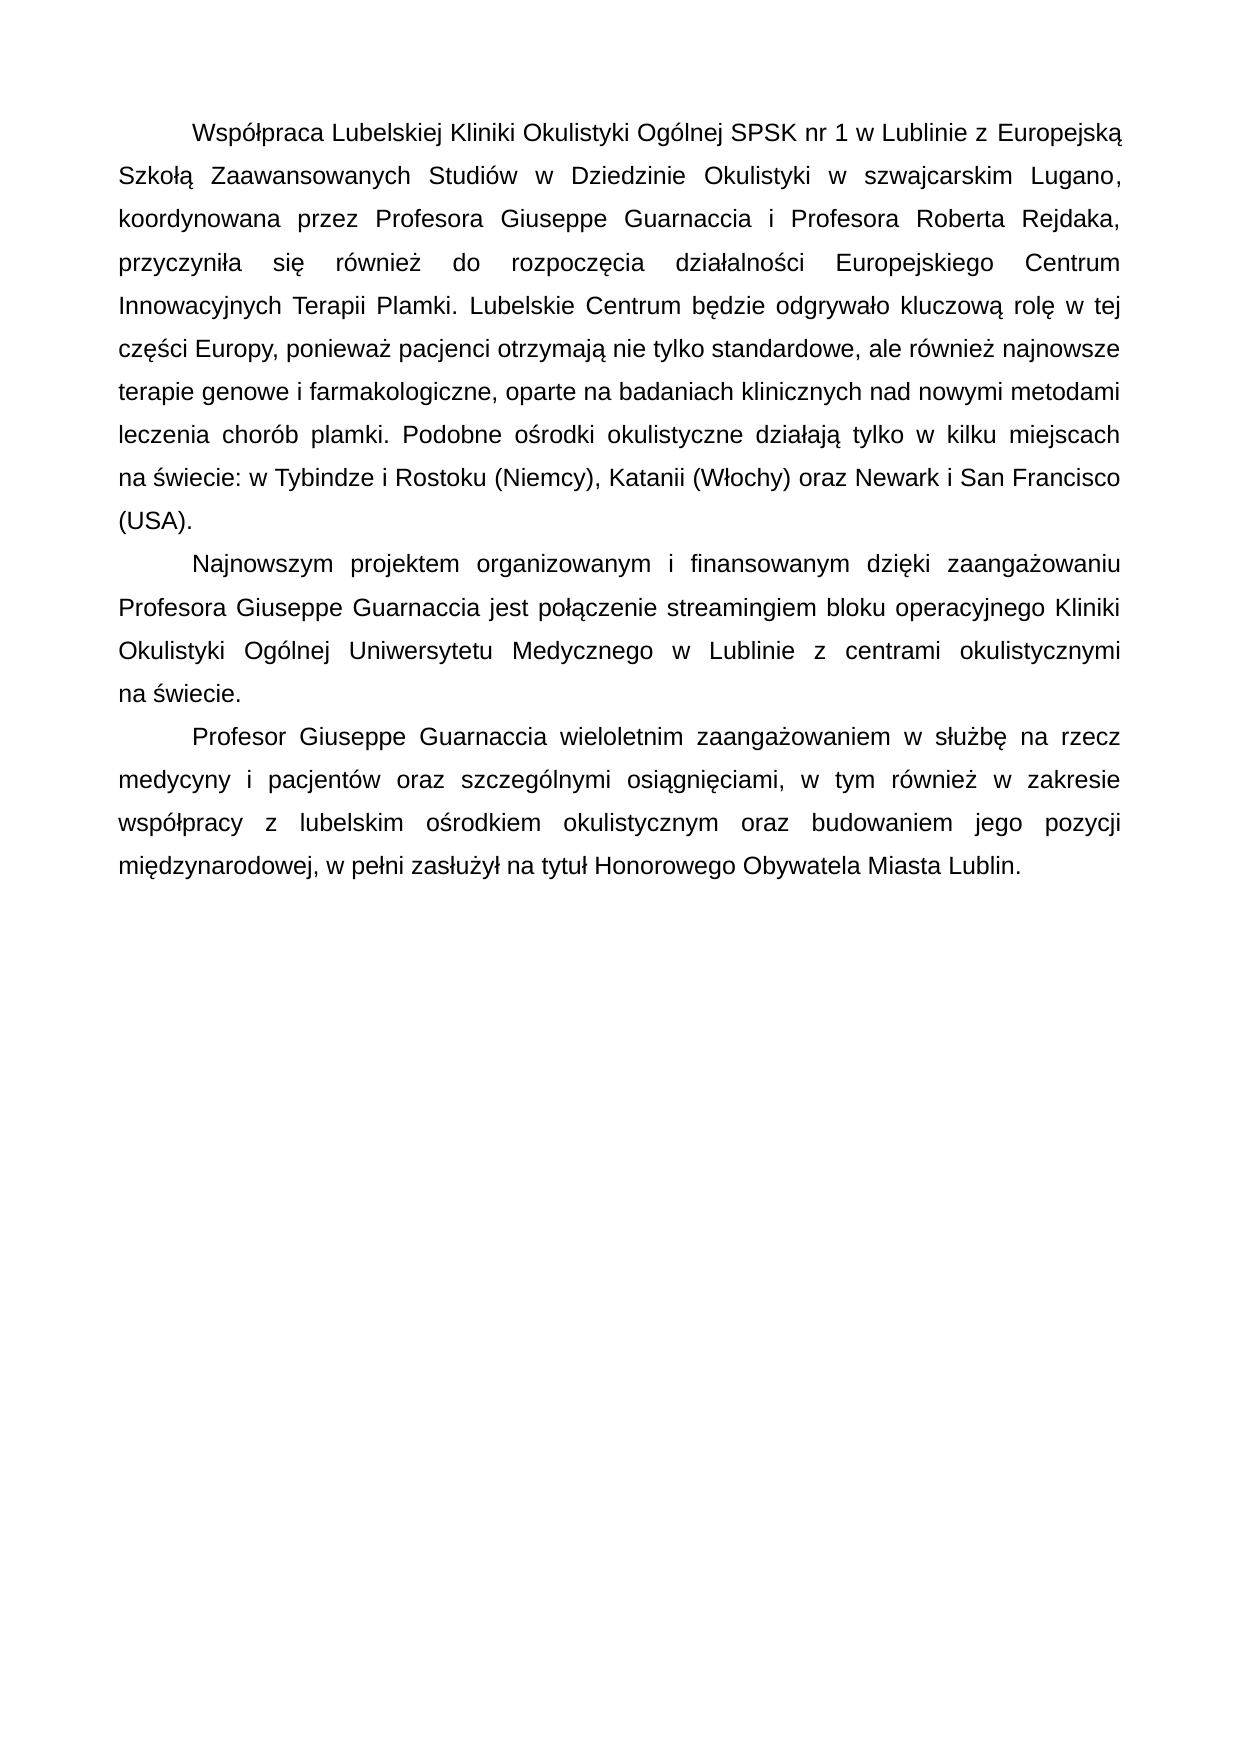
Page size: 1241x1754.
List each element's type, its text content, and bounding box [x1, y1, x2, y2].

text Profesor Giuseppe Guarnaccia wieloletnim zaangażowaniem w służbę na rzecz medycyny i pacjentów oraz szczególnymi osiągnięciami, w tym również w zakresie współpracy z lubelskim ośrodkiem okulistycznym oraz budowaniem jego pozycji międzynarodowej, w pełni zasłużył na tytuł Honorowego Obywatela Miasta Lublin. [118, 722, 1122, 880]
text Współpraca Lubelskiej Kliniki Okulistyki Ogólnej SPSK nr 1 w Lublinie z Europejską Szkołą Zaawansowanych Studiów w Dziedzinie Okulistyki w szwajcarskim Lugano, koordynowana przez Profesora Giuseppe Guarnaccia i Profesora Roberta Rejdaka, przyczyniła się również do rozpoczęcia działalności Europejskiego Centrum Innowacyjnych Terapii Plamki. Lubelskie Centrum będzie odgrywało kluczową rolę w tej części Europy, ponieważ pacjenci otrzymają nie tylko standardowe, ale również najnowsze terapie genowe i farmakologiczne, oparte na badaniach klinicznych nad nowymi metodami leczenia chorób plamki. Podobne ośrodki okulistyczne działają tylko w kilku miejscach na świecie: w Tybindze i Rostoku (Niemcy), Katanii (Włochy) oraz Newark i San Francisco (USA). [118, 118, 1122, 535]
text Najnowszym projektem organizowanym i finansowanym dzięki zaangażowaniu Profesora Giuseppe Guarnaccia jest połączenie streamingiem bloku operacyjnego Kliniki Okulistyki Ogólnej Uniwersytetu Medycznego w Lublinie z centrami okulistycznymi na świecie. [118, 549, 1122, 707]
